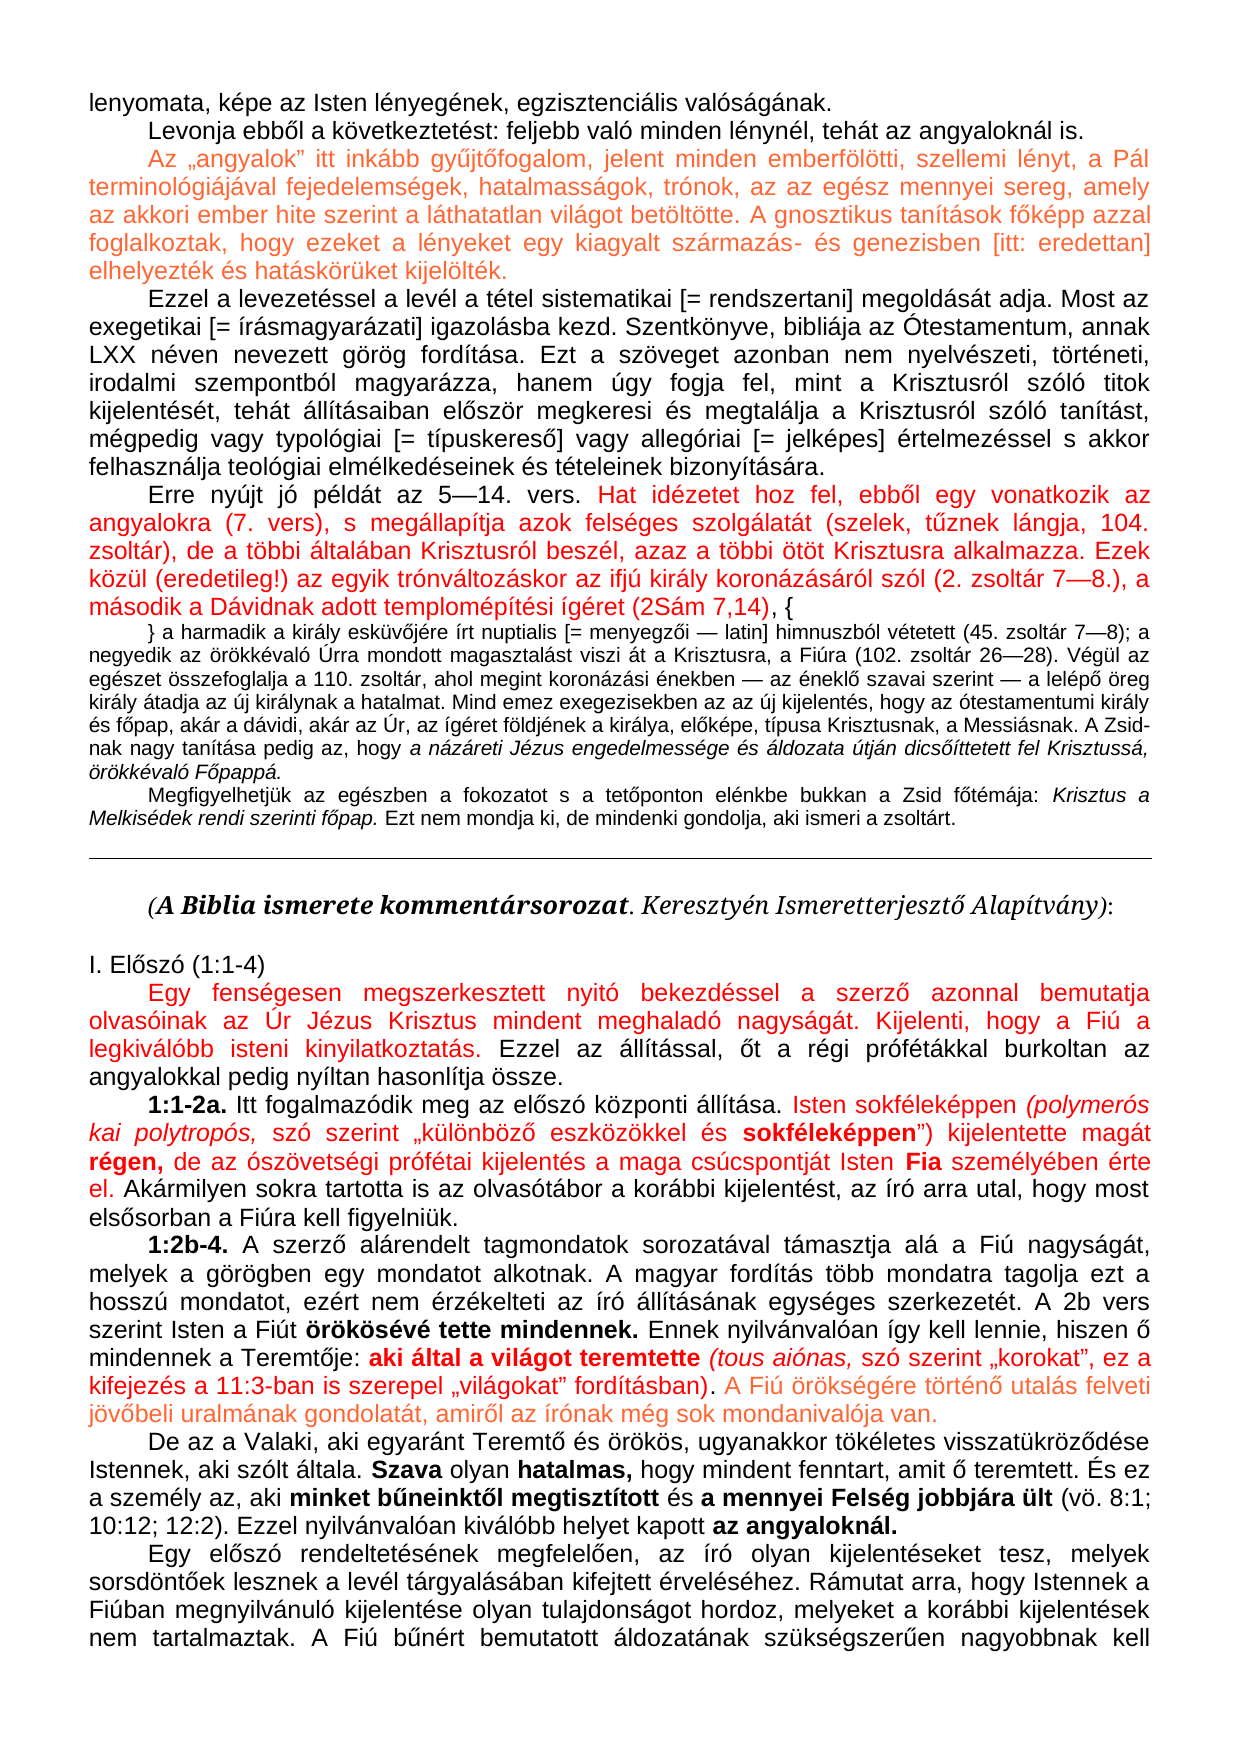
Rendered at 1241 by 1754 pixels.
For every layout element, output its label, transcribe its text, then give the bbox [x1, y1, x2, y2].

text lenyomata, képe az Isten lényegének, egzisztenciális valóságának. [88, 88, 1152, 117]
text (A Biblia ismerete kommentársorozat. Keresztyén Ismeretterjesztő Alapítvány): [88, 888, 1152, 922]
text De az a Valaki, aki egyaránt Teremtő és örökös, ugyanakkor tökéletes visszatükröződése Istennek, aki szólt általa. Szava olyan hatalmas, hogy mindent fenntart, amit ő teremtett. És ez a személy az, aki minket bűneinktől megtisztított és a mennyei Felség jobbjára ült (vö. 8:1; 10:12; 12:2). Ezzel nyilvánvalóan kiválóbb helyet kapott az angyaloknál. [88, 1427, 1152, 1539]
text Erre nyújt jó példát az 5—14. vers. Hat idézetet hoz fel, ebből egy vonatkozik az angyalokra (7. vers), s megállapítja azok felséges szolgálatát (szelek, tűznek lángja, 104. zsoltár), de a többi általában Krisztusról beszél, azaz a többi ötöt Krisztusra alkalmazza. Ezek közül (eredetileg!) az egyik trónváltozáskor az ifjú király koronázásáról szól (2. zsoltár 7—8.), a második a Dávidnak adott templomépítési ígéret (2Sám 7,14), { [88, 481, 1152, 621]
text Megfigyelhetjük az egészben a fokozatot s a tetőponton elénkbe bukkan a Zsid főtémája: Krisztus a Melkisédek rendi szerinti főpap. Ezt nem mondja ki, de mindenki gondolja, aki ismeri a zsoltárt. [88, 783, 1152, 830]
text Ezzel a levezetéssel a levél a tétel sistematikai [= rendszertani] megoldását adja. Most az exegetikai [= írásmagyarázati] igazolásba kezd. Szentkönyve, bibliája az Ótestamentum, annak LXX néven nevezett görög fordítása. Ezt a szöveget azonban nem nyelvészeti, történeti, irodalmi szempontból magyarázza, hanem úgy fogja fel, mint a Krisztusról szóló titok kijelentését, tehát állításaiban először megkeresi és megtalálja a Krisztusról szóló tanítást, mégpedig vagy typológiai [= típuskereső] vagy allegóriai [= jelképes] értelmezéssel s akkor felhasználja teológiai elmélkedéseinek és tételeinek bizonyítására. [88, 285, 1152, 481]
text Egy előszó rendeltetésének megfelelően, az író olyan kijelentéseket tesz, melyek sorsdöntőek lesznek a levél tárgyalásában kifejtett érveléséhez. Rámutat arra, hogy Istennek a Fiúban megnyilvánuló kijelentése olyan tulajdonságot hordoz, melyeket a korábbi kijelentések nem tartalmaztak. A Fiú bűnért bemutatott áldozatának szükségszerűen nagyobbnak kell [88, 1539, 1152, 1652]
text Egy fenségesen megszerkesztett nyitó bekezdéssel a szerző azonnal bemutatja olvasóinak az Úr Jézus Krisztus mindent meghaladó nagyságát. Kijelenti, hogy a Fiú a legkiválóbb isteni kinyilatkoztatás. Ezzel az állítással, őt a régi prófétákkal burkoltan az angyalokkal pedig nyíltan hasonlítja össze. [88, 979, 1152, 1091]
text } a harmadik a király esküvőjére írt nuptialis [= menyegzői — latin] himnuszból vétetett (45. zsoltár 7—8); a negyedik az örökkévaló Úrra mondott magasztalást viszi át a Krisztusra, a Fiúra (102. zsoltár 26—28). Végül az egészet összefoglalja a 110. zsoltár, ahol megint koronázási énekben — az éneklő szavai szerint — a lelépő öreg király átadja az új királynak a hatalmat. Mind emez exegezisekben az az új kijelentés, hogy az ótestamentumi király és főpap, akár a dávidi, akár az Úr, az ígéret földjének a királya, előképe, típusa Krisztusnak, a Messiásnak. A Zsid-nak nagy tanítása pedig az, hogy a názáreti Jézus engedelmessége és áldozata útján dicsőíttetett fel Krisztussá, örökkévaló Főpappá. [88, 621, 1152, 783]
text 1:1-2a. Itt fogalmazódik meg az előszó központi állítása. Isten sokféleképpen (polymerós kai polytropós, szó szerint „különböző eszközökkel és sokféleképpen”) kijelentette magát régen, de az ószövetségi prófétai kijelentés a maga csúcspontját Isten Fia személyében érte el. Akármilyen sokra tartotta is az olvasótábor a korábbi kijelentést, az író arra utal, hogy most elsősorban a Fiúra kell figyelniük. [88, 1091, 1152, 1231]
text Levonja ebből a következtetést: feljebb való minden lénynél, tehát az angyaloknál is. [88, 117, 1152, 144]
text 1:2b-4. A szerző alárendelt tagmondatok sorozatával támasztja alá a Fiú nagyságát, melyek a görögben egy mondatot alkotnak. A magyar fordítás több mondatra tagolja ezt a hosszú mondatot, ezért nem érzékelteti az író állításának egységes szerkezetét. A 2b vers szerint Isten a Fiút örökösévé tette mindennek. Ennek nyilvánvalóan így kell lennie, hiszen ő mindennek a Teremtője: aki által a világot teremtette (tous aiónas, szó szerint „korokat”, ez a kifejezés a 11:3-ban is szerepel „világokat” fordításban). A Fiú örökségére történő utalás felveti jövőbeli uralmának gondolatát, amiről az írónak még sok mondanivalója van. [88, 1231, 1152, 1427]
text I. Előszó (1:1-4) [88, 951, 1152, 979]
text Az „angyalok” itt inkább gyűjtőfogalom, jelent minden emberfölötti, szellemi lényt, a Pál terminológiájával fejedelemségek, hatalmasságok, trónok, az az egész mennyei sereg, amely az akkori ember hite szerint a láthatatlan világot betöltötte. A gnosztikus tanítások főképp azzal foglalkoztak, hogy ezeket a lényeket egy kiagyalt származás‑ és genezisben [itt: eredettan] elhelyezték és hatáskörüket kijelölték. [88, 144, 1152, 285]
